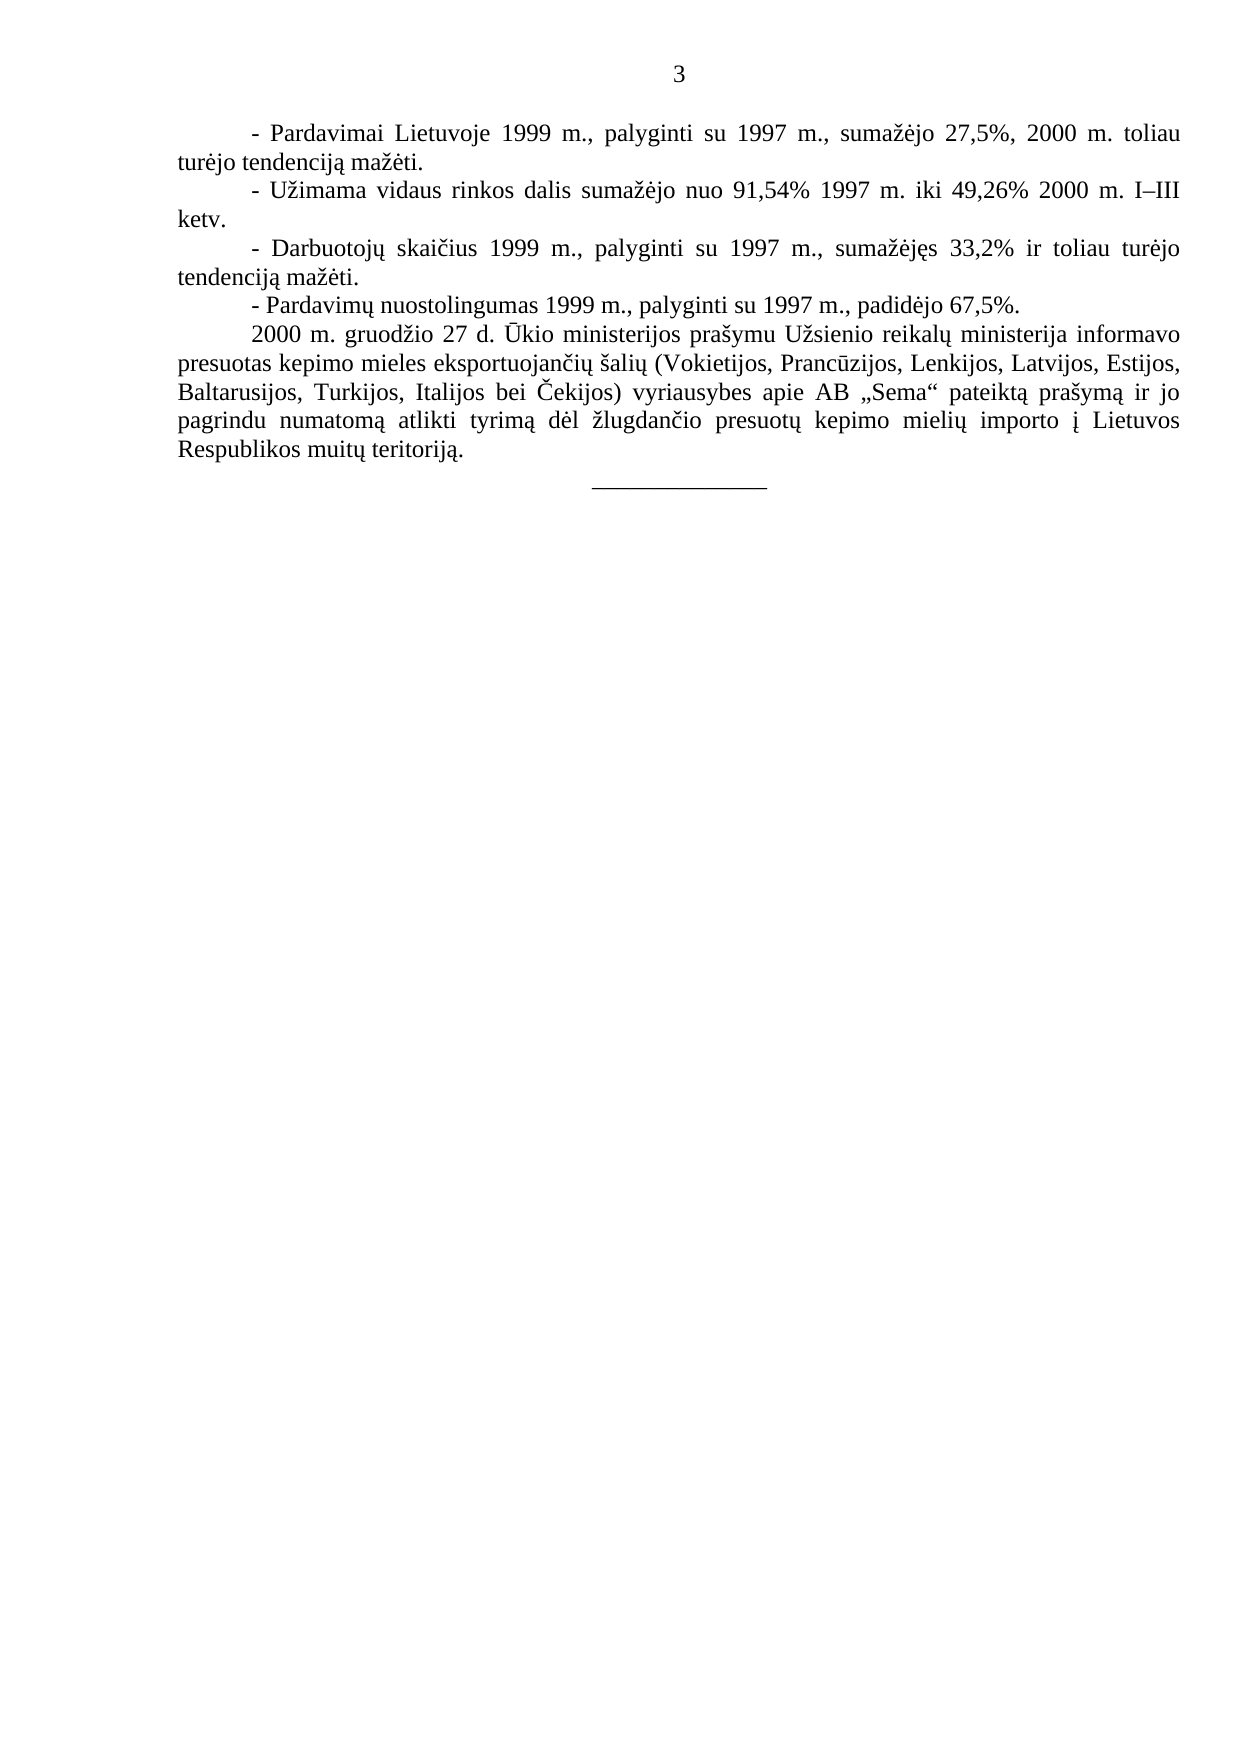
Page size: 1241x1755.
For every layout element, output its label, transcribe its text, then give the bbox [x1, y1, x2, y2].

text - Užimama vidaus rinkos dalis sumažėjo nuo 91,54% 1997 m. iki 49,26% 2000 m. I–III ketv. [177, 176, 1181, 233]
text - Darbuotojų skaičius 1999 m., palyginti su 1997 m., sumažėjęs 33,2% ir toliau turėjo tendenciją mažėti. [177, 233, 1181, 291]
text - Pardavimų nuostolingumas 1999 m., palyginti su 1997 m., padidėjo 67,5%. [177, 291, 1181, 319]
text - Pardavimai Lietuvoje 1999 m., palyginti su 1997 m., sumažėjo 27,5%, 2000 m. toliau turėjo tendenciją mažėti. [177, 118, 1181, 176]
text ______________ [177, 463, 1181, 492]
text 2000 m. gruodžio 27 d. Ūkio ministerijos prašymu Užsienio reikalų ministerija informavo presuotas kepimo mieles eksportuojančių šalių (Vokietijos, Prancūzijos, Lenkijos, Latvijos, Estijos, Baltarusijos, Turkijos, Italijos bei Čekijos) vyriausybes apie AB „Sema“ pateiktą prašymą ir jo pagrindu numatomą atlikti tyrimą dėl žlugdančio presuotų kepimo mielių importo į Lietuvos Respublikos muitų teritoriją. [177, 319, 1181, 463]
